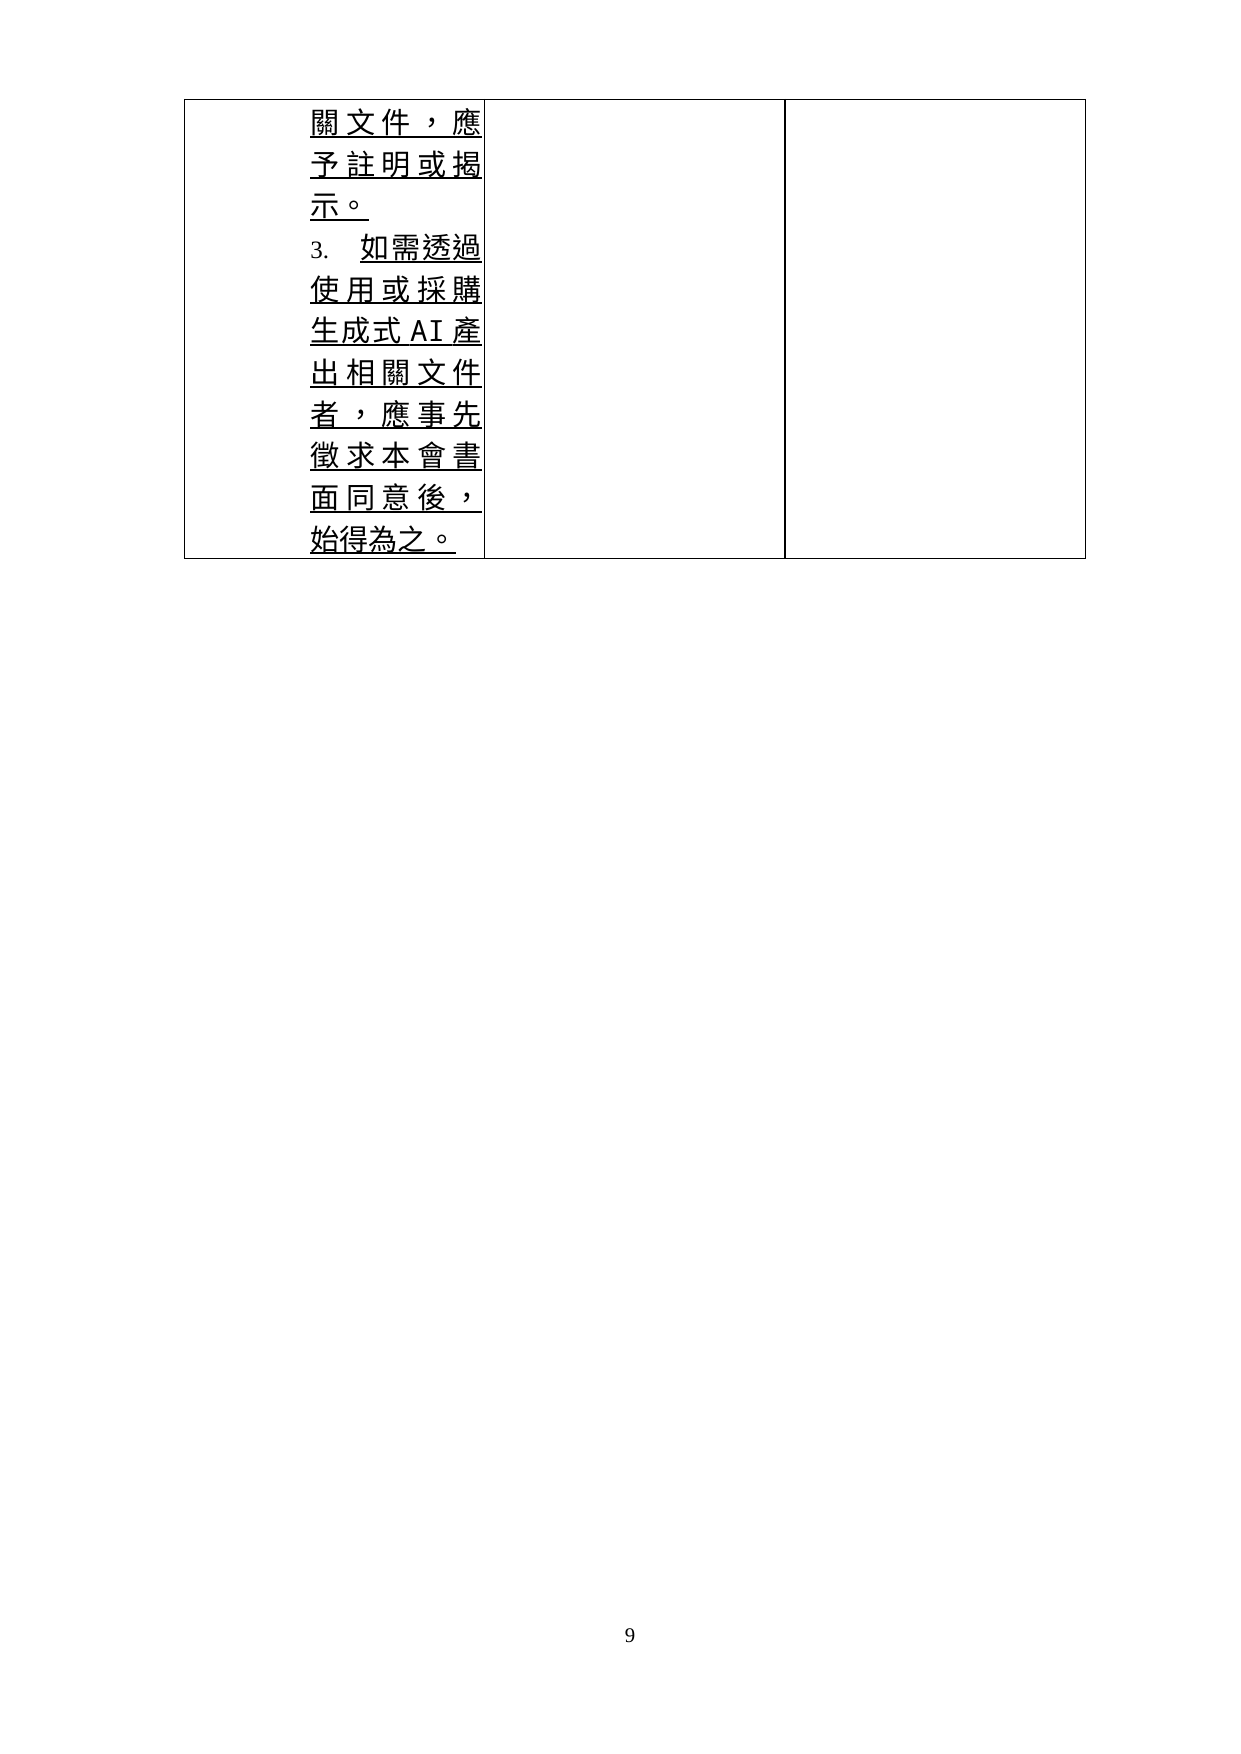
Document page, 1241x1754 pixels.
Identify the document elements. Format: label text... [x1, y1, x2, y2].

table_cell [786, 100, 1085, 558]
table_cell 九、執行與督導： （一）受補助單位於接獲本會複審結果後，除有特殊情形經本會通知限期改正者外，應逕辦民眾意見諮詢、業務協調整合、準備招標文件及採購招標作業。 （二）計畫規劃設計及監造服務費用應依行政院公共工程委員會「機關委託技術服務廠商評選及計費辦法」規定，及依計畫類別與屬性，訂定合理費率，以免影響設計品質。 （三）計畫執行期間相關會議應邀集熟稔當地客家文史或環境之專家學者、社區組織或環境景觀監督機制委員協助諮詢審查及協力推動所轄客家文化生活及產業環境營造計畫。 （四）計畫執行期間，相關會議應知照本會派員參加。 （五）受補助單位應接受本會客家文化生活及產業環境營造計畫督導團之指導。 （六）本會為計畫落實推動，得不定期安排實勘輔導，對於計畫之規劃設計內容或執行方式得建議修正，必要時得要求重新規劃設計或調整執行方式加速辦理，未依本會要求改正者，本會得暫停對該直轄市、縣（市）政府補助。 （七）受補助單位應依本會核定之計畫內容辦理，若有變更，應敘明理由及專案報請本會核定後據以執行。若執行內容變更且未申報核定者，本會得撤銷其補助。 （八）計畫如逾本會指定期限仍未辦理完成者，本會得重新檢討是否續予補助。如經本會核定不予補助者，計畫即予撤銷，並應於本會指定期限內繳還補助經費。 （九）計畫應於前期規劃階段將營運管理及維護計畫納入，並訂定經營管理辦法，朝財務自主、永續經營或委託民間營運管理之方向規劃；未妥善經營、執行計畫延誤、績效無法落實或於營運管理期間未依法定程序即交由私人作為營利使用者，本會除督請改善外，並得撤銷其補助，受補助單位並應繳回相關計畫全部補助款。 （十）計畫相關文件及成果等，應配合提供本會為非營利目的之公開發表與利用，及推動相關活動之使用。 （十一）屬工程施作類計畫之受補助單位應配合本會工程施工查核小組辦理查核，查核結果之缺失及改善結果列入下年度補助審查參考。如查核成績列為丙等或同一年度受查核三次以上皆未獲評為甲等者，本會當年度及次年度得不再補助。 受補助之計畫，包括再行委託或補助自然人、法人、團體、公私立學校、企業或機關（構）執行者，如有違反性別平等、勞工權益相關法令或其他影響本會聲譽之重大情事，經檢察官提起公訴或主管機關查證屬實者，本會得視情節輕重不予補助、停止給付及撤銷或廢止補助，並追回全部或部分已補助款項。但獲不起訴處分者，得視其具體事由免予追繳或課予其他處分。 前款規定，溯及適用於申請補助前三年期間內發生效力。 受補助比率達計畫總經費百分之五十以上者，受補助單位及所委託執行之自然人、法人、團體、公私立學校、企業或機關（構）應配合以下事項： 不得使用或採購中國大陸廠牌之資通訊產品（包括軟體、硬體及服，含DeepSeek等生成式AI程式）。 不得向生成式AI提供計畫執行過程中所處理之公務保密資料、個人資料，以及未經本會同意公開之資訊，亦不得向生成式AI詢問可能涉及計畫機敏或個人資料之事項。若有由生成式AI產出之相關文件，應予註明或揭示。 如需透過使用或採購生成式AI產出相關文件者，應事先徵求本會書面同意後，始得為之。 [185, 100, 484, 558]
table_cell [485, 100, 784, 558]
